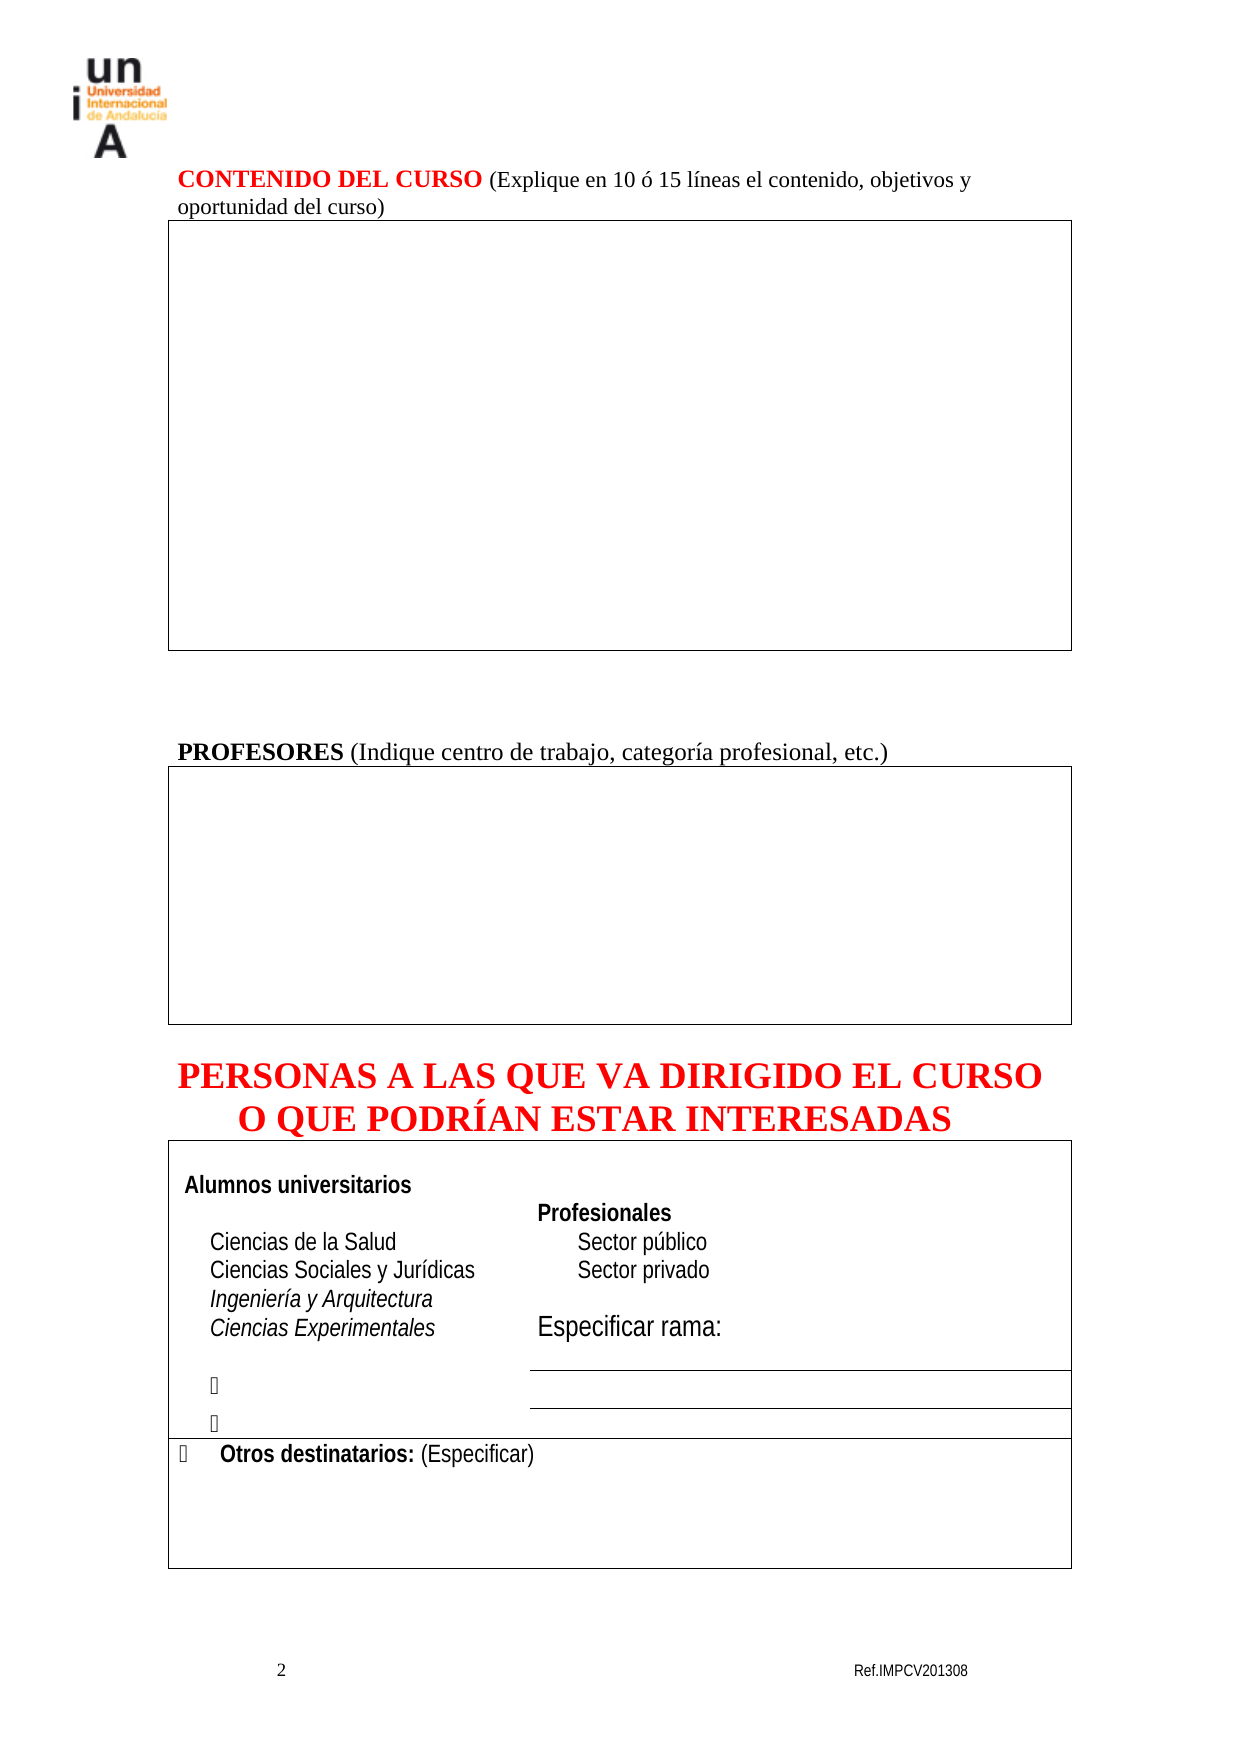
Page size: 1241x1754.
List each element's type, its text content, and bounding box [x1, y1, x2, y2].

table_cell [530, 1409, 1071, 1437]
table_header Profesionales [530, 1141, 1071, 1227]
table_cell [169, 1370, 530, 1408]
table_cell [169, 1408, 530, 1437]
table_header [169, 221, 1071, 650]
table_cell Ciencias de la Salud Ciencias Sociales y Jurídicas Ingeniería y Arquitectura Ciencias Experimentales [169, 1227, 530, 1370]
picture [73, 58, 167, 158]
table_header [169, 767, 1071, 1024]
table_cell [530, 1371, 1071, 1408]
table_header Alumnos universitarios [169, 1141, 530, 1227]
text CONTENIDO DEL CURSO (Explique en 10 ó 15 líneas el contenido, objetivos y oportunidad del curso) [177, 164, 1063, 219]
text PROFESORES (Indique centro de trabajo, categoría profesional, etc.) [177, 737, 1063, 766]
subtitle PERSONAS A LAS QUE VA DIRIGIDO EL CURSO O QUE PODRÍAN ESTAR INTERESADAS [177, 1054, 1063, 1140]
table_cell Otros destinatarios: (Especificar) [169, 1439, 1071, 1567]
table_cell Sector público Sector privado Especificar rama: [530, 1227, 1071, 1370]
